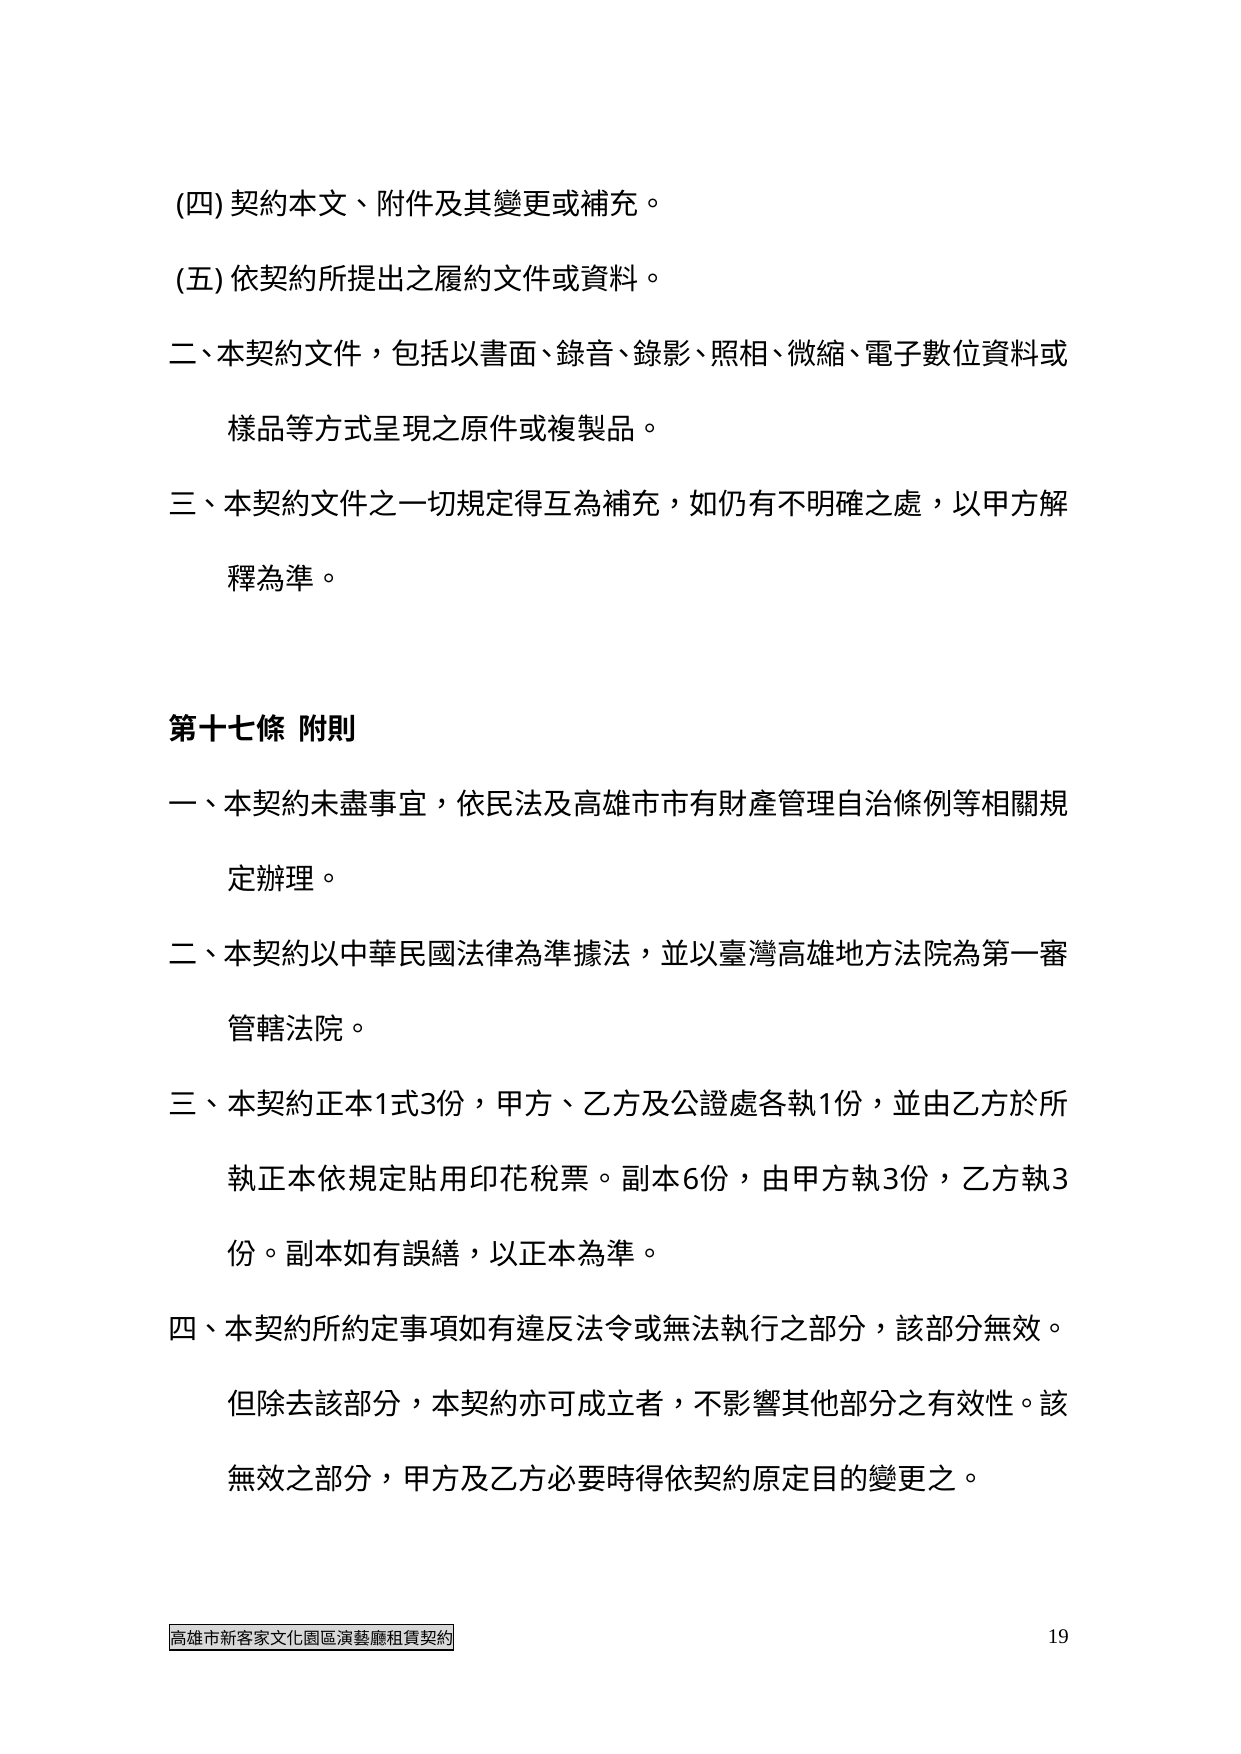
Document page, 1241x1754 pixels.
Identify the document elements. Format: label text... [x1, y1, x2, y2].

text 一、本契約未盡事宜，依民法及高雄市市有財產管理自治條例等相關規定辦理。 [169, 764, 1069, 914]
text (五) 依契約所提出之履約文件或資料。 [168, 239, 1069, 314]
text 三、本契約正本1式3份，甲方、乙方及公證處各執1份，並由乙方於所執正本依規定貼用印花稅票。副本6份，由甲方執3份，乙方執3份。副本如有誤繕，以正本為準。 [168, 1064, 1069, 1289]
text 二、本契約文件，包括以書面、錄音、錄影、照相、微縮、電子數位資料或樣品等方式呈現之原件或複製品。 [168, 314, 1069, 464]
text 第十七條 附則 [169, 689, 1069, 764]
text 三、本契約文件之一切規定得互為補充，如仍有不明確之處，以甲方解釋為準。 [168, 464, 1069, 614]
text 二、本契約以中華民國法律為準據法，並以臺灣高雄地方法院為第一審管轄法院。 [169, 914, 1069, 1064]
text 四、本契約所約定事項如有違反法令或無法執行之部分，該部分無效。但除去該部分，本契約亦可成立者，不影響其他部分之有效性。該無效之部分，甲方及乙方必要時得依契約原定目的變更之。 [168, 1289, 1069, 1514]
text (四) 契約本文、附件及其變更或補充。 [168, 164, 1069, 239]
